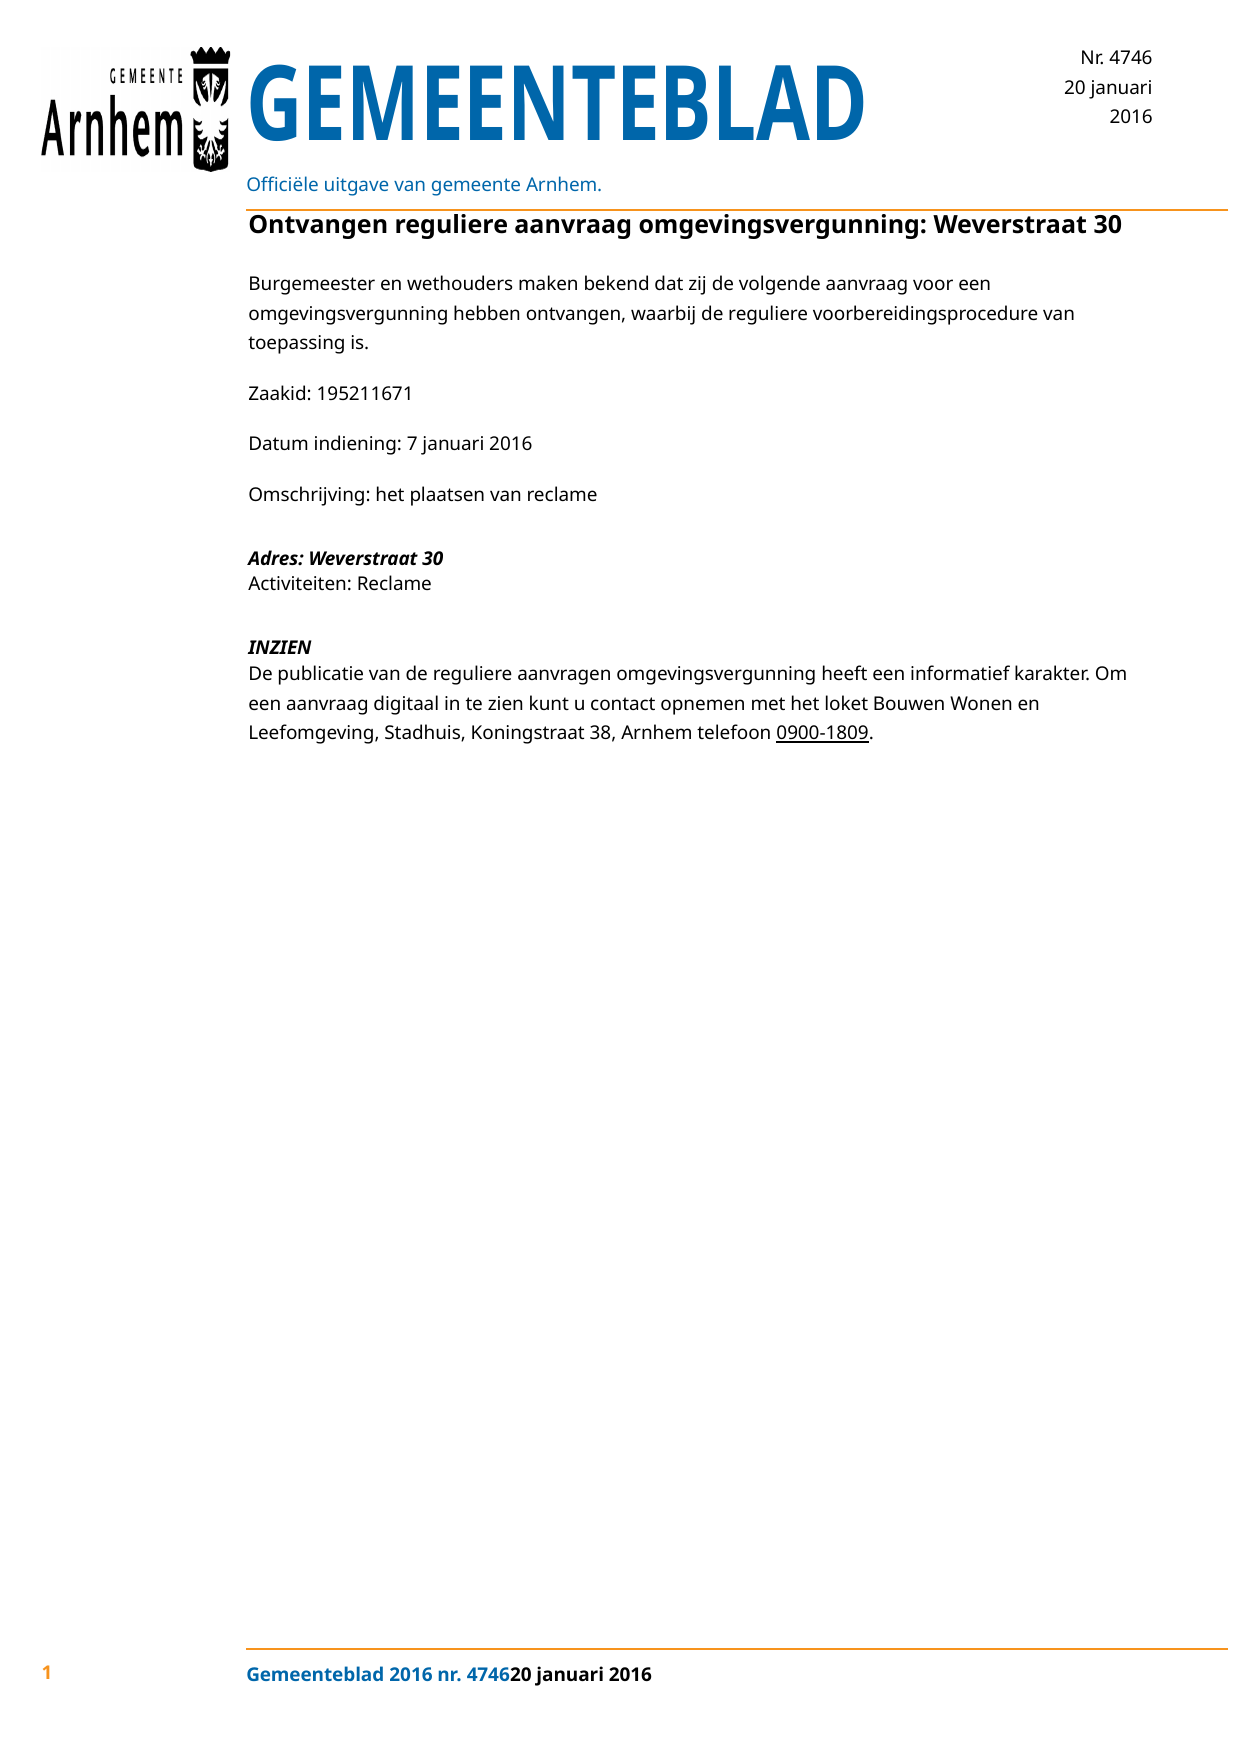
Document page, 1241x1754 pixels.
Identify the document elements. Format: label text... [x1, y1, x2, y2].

text Datum indiening: 7 januari 2016 [248, 430, 1152, 456]
text Adres: Weverstraat 30 [248, 545, 1152, 570]
picture [41, 47, 231, 172]
text Ontvangen reguliere aanvraag omgevingsvergunning: Weverstraat 30 [248, 211, 1152, 241]
text Activiteiten: Reclame [248, 570, 1152, 596]
text Omschrijving: het plaatsen van reclame [248, 481, 1152, 506]
text INZIEN [248, 634, 1152, 660]
text De publicatie van de reguliere aanvragen omgevingsvergunning heeft een informatief karakter. Om een aanvraag digitaal in te zien kunt u contact opnemen met het loket Bouwen Wonen en Leefomgeving, Stadhuis, Koningstraat 38, Arnhem telefoon 0900-1809. [248, 660, 1152, 745]
text Zaakid: 195211671 [248, 380, 1152, 406]
text Burgemeester en wethouders maken bekend dat zij de volgende aanvraag voor een omgevingsvergunning hebben ontvangen, waarbij de reguliere voorbereidingsprocedure van toepassing is. [248, 270, 1152, 355]
